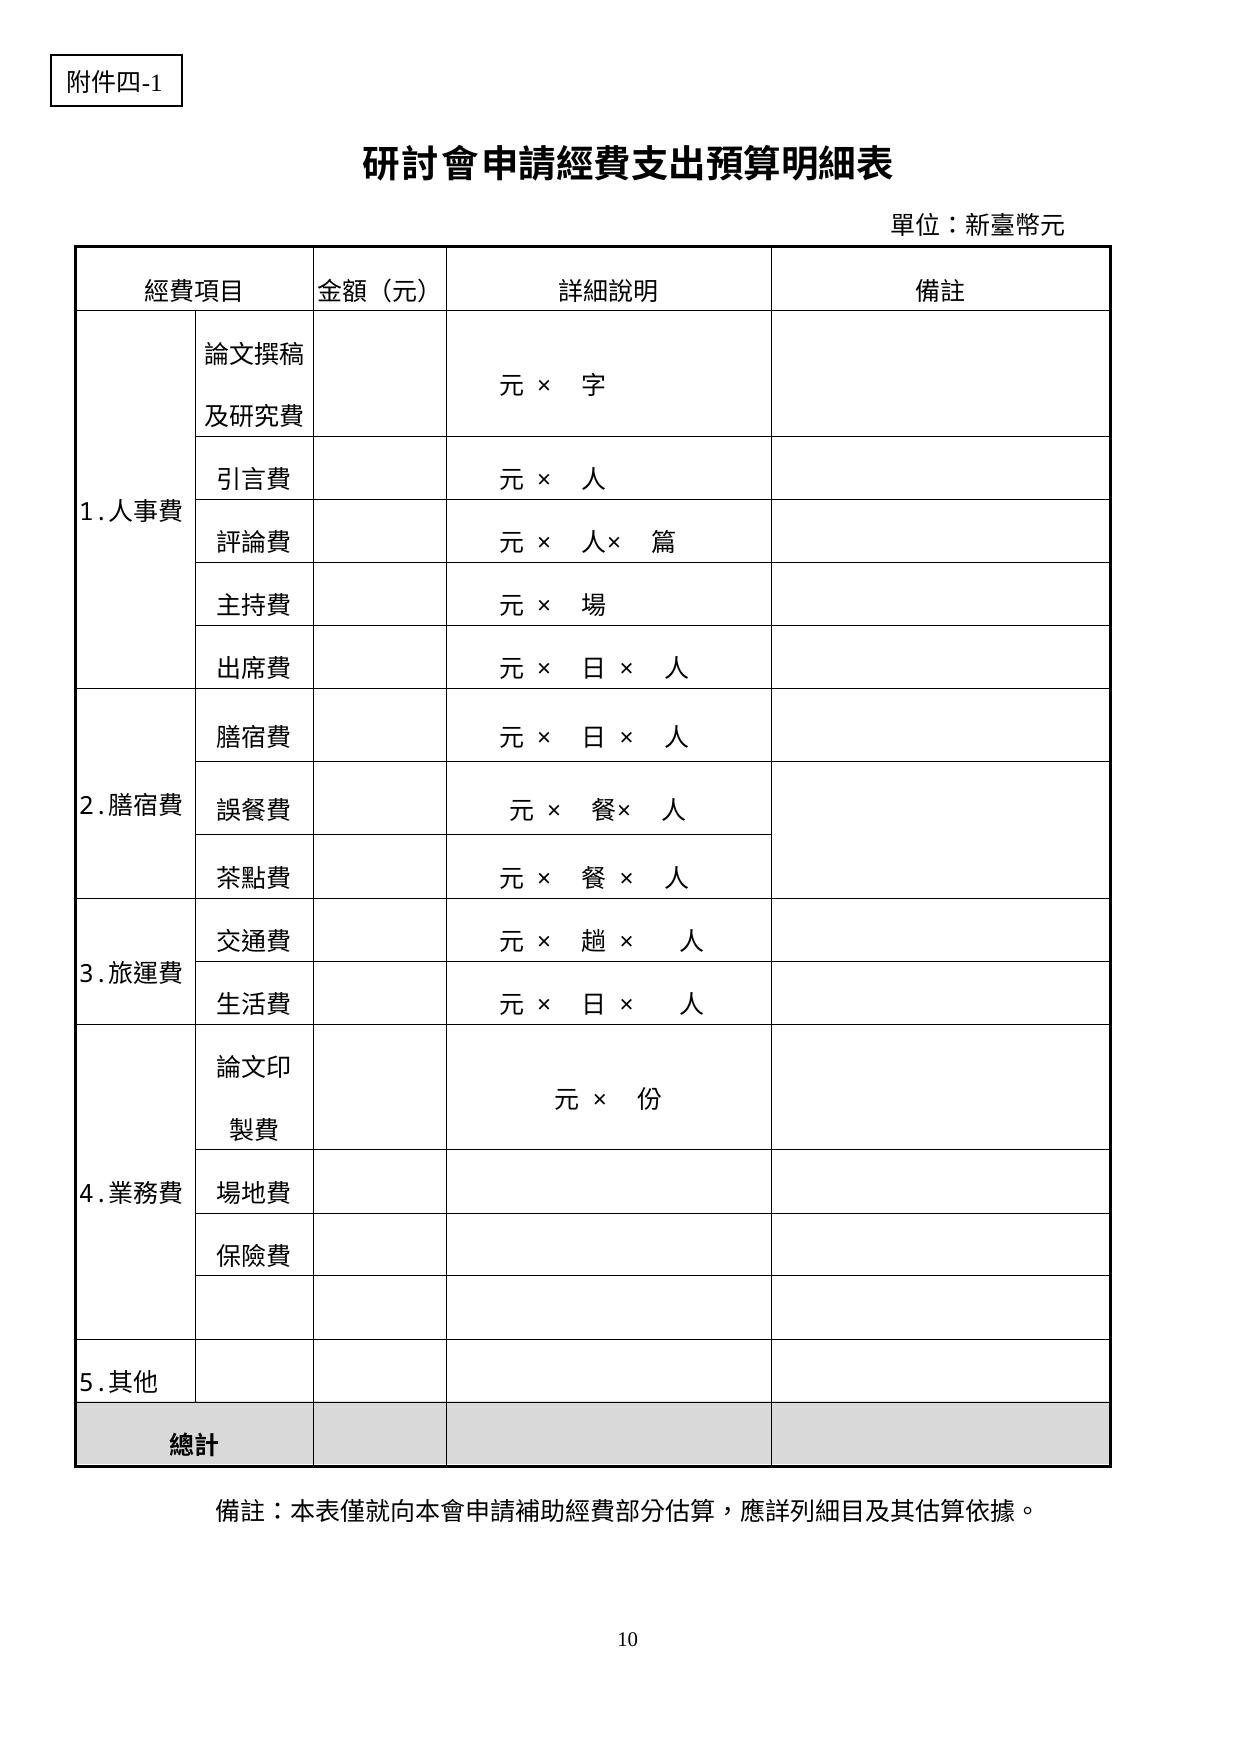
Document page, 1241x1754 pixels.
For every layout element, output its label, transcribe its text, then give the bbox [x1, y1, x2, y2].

table_cell 元 × 字 [447, 311, 771, 436]
table_cell [772, 762, 1109, 898]
table_cell [447, 1150, 771, 1212]
table_cell 主持費 [196, 563, 313, 625]
table_cell [772, 899, 1109, 961]
table_cell 場地費 [196, 1150, 313, 1212]
table_cell [772, 500, 1109, 562]
table_cell [314, 1214, 446, 1275]
text 單位：新臺幣元 [280, 182, 1065, 244]
table_cell 1.人事費 [77, 311, 195, 688]
table_cell 交通費 [196, 899, 313, 961]
table_cell [314, 1150, 446, 1212]
table_cell [314, 626, 446, 688]
table_cell 2.膳宿費 [77, 689, 195, 898]
table_cell [447, 1340, 771, 1401]
table_cell [314, 500, 446, 562]
table_cell [314, 563, 446, 625]
text 附件四-1 [67, 63, 166, 98]
table_cell 元 × 日 × 人 [447, 689, 771, 761]
table_cell 誤餐費 [196, 762, 313, 834]
table_cell [314, 762, 446, 834]
table_cell [772, 1025, 1109, 1149]
table_cell 5.其他 [77, 1340, 195, 1401]
table_cell [772, 1403, 1109, 1464]
table_cell [772, 1340, 1109, 1401]
table_header 詳細說明 [447, 248, 771, 310]
table_cell [314, 835, 446, 898]
table_cell [314, 689, 446, 761]
table_cell 評論費 [196, 500, 313, 562]
table_cell 元 × 份 [447, 1025, 771, 1149]
table_cell [314, 311, 446, 436]
table_cell [314, 1403, 446, 1464]
table_cell [772, 563, 1109, 625]
table_cell 茶點費 [196, 835, 313, 898]
table_cell [314, 1276, 446, 1338]
table_cell 3.旅運費 [77, 899, 195, 1024]
table_cell [772, 1276, 1109, 1338]
table_cell [314, 962, 446, 1024]
table_cell [196, 1276, 313, 1338]
table_header 經費項目 [77, 248, 313, 310]
table_cell 元 × 日 × 人 [447, 962, 771, 1024]
table_cell [772, 626, 1109, 688]
table_cell 論文印 製費 [196, 1025, 313, 1149]
table_header 備註 [772, 248, 1109, 310]
table_cell 元 × 人× 篇 [447, 500, 771, 562]
table_cell 論文撰稿及研究費 [196, 311, 313, 436]
table_cell 元 × 餐× 人 [447, 762, 771, 834]
table_cell [314, 1025, 446, 1149]
table_cell 膳宿費 [196, 689, 313, 761]
table_cell [772, 311, 1109, 436]
text 備註：本表僅就向本會申請補助經費部分估算，應詳列細目及其估算依據。 [177, 1468, 1078, 1530]
table_cell [772, 689, 1109, 761]
text 研討會申請經費支出預算明細表 [177, 119, 1078, 182]
table_cell 元 × 日 × 人 [447, 626, 771, 688]
table_cell [772, 962, 1109, 1024]
table_cell [447, 1276, 771, 1338]
table_cell 引言費 [196, 437, 313, 499]
table_cell [314, 1340, 446, 1401]
table_cell 元 × 場 [447, 563, 771, 625]
table_cell 元 × 趟 × 人 [447, 899, 771, 961]
table_cell [772, 1214, 1109, 1275]
table_header 金額（元） [314, 248, 446, 310]
table_cell 元 × 餐 × 人 [447, 835, 771, 898]
table_cell [314, 437, 446, 499]
table_cell 出席費 [196, 626, 313, 688]
table_cell [447, 1403, 771, 1464]
table_cell 4.業務費 [77, 1025, 195, 1338]
table_cell [196, 1340, 313, 1401]
table_cell [314, 899, 446, 961]
table_cell 元 × 人 [447, 437, 771, 499]
table_cell 生活費 [196, 962, 313, 1024]
table_cell 總計 [77, 1403, 313, 1464]
table_cell [772, 437, 1109, 499]
table_cell 保險費 [196, 1214, 313, 1275]
text [52, 56, 181, 105]
table_cell [447, 1214, 771, 1275]
table_cell [772, 1150, 1109, 1212]
